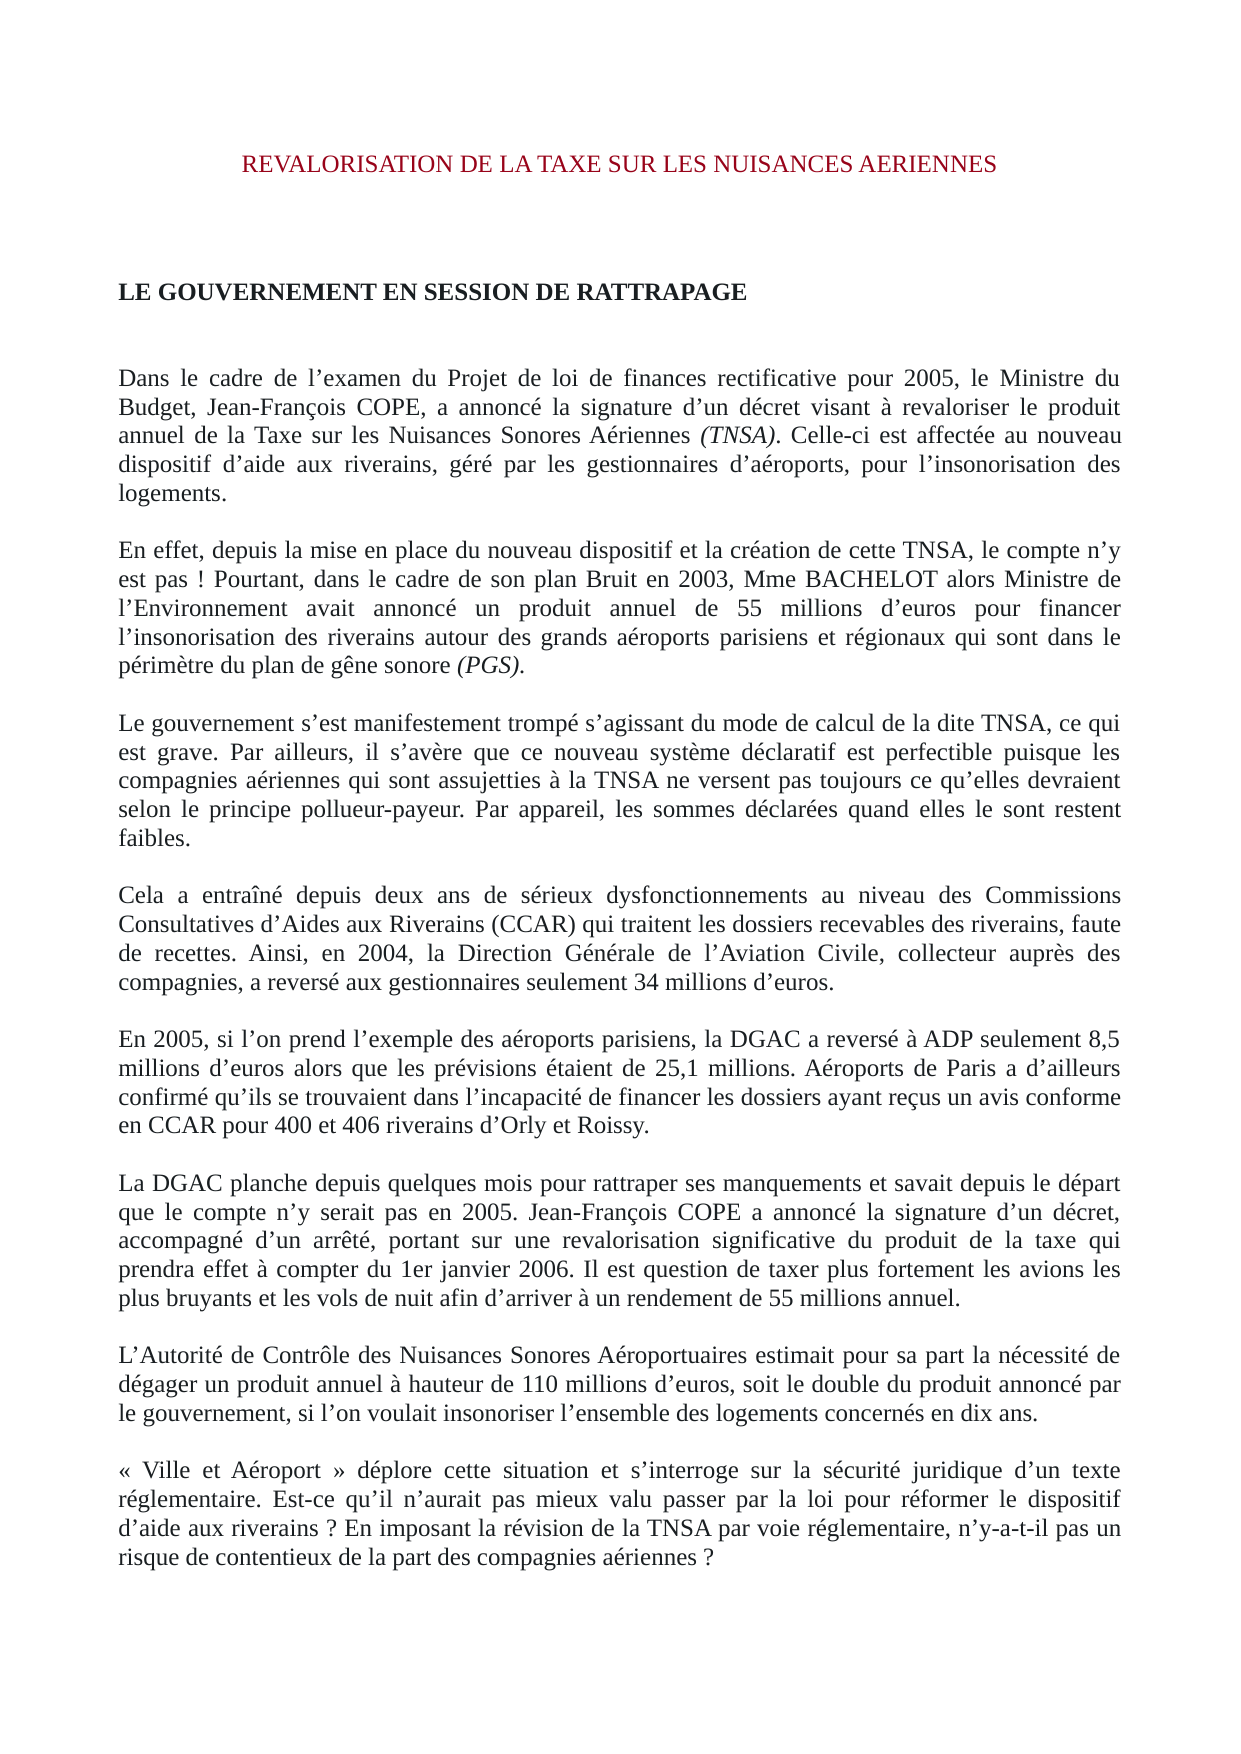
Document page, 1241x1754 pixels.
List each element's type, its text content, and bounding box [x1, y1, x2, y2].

text L’Autorité de Contrôle des Nuisances Sonores Aéroportuaires estimait pour sa part la nécessité de dégager un produit annuel à hauteur de 110 millions d’euros, soit le double du produit annoncé par le gouvernement, si l’on voulait insonoriser l’ensemble des logements concernés en dix ans. [118, 1312, 1122, 1427]
table_header [1115, 147, 1121, 178]
text La DGAC planche depuis quelques mois pour rattraper ses manquements et savait depuis le départ que le compte n’y serait pas en 2005. Jean-François COPE a annoncé la signature d’un décret, accompagné d’un arrêté, portant sur une revalorisation significative du produit de la taxe qui prendra effet à compter du 1er janvier 2006. Il est question de taxer plus fortement les avions les plus bruyants et les vols de nuit afin d’arriver à un rendement de 55 millions annuel. [118, 1139, 1122, 1312]
text Le gouvernement s’est manifestement trompé s’agissant du mode de calcul de la dite TNSA, ce qui est grave. Par ailleurs, il s’avère que ce nouveau système déclaratif est perfectible puisque les compagnies aériennes qui sont assujetties à la TNSA ne versent pas toujours ce qu’elles devraient selon le principe pollueur-payeur. Par appareil, les sommes déclarées quand elles le sont restent faibles. [118, 679, 1122, 852]
text LE GOUVERNEMENT EN SESSION DE RATTRAPAGE [118, 277, 1122, 306]
text Dans le cadre de l’examen du Projet de loi de finances rectificative pour 2005, le Ministre du Budget, Jean-François COPE, a annoncé la signature d’un décret visant à revaloriser le produit annuel de la Taxe sur les Nuisances Sonores Aériennes (TNSA). Celle-ci est affectée au nouveau dispositif d’aide aux riverains, géré par les gestionnaires d’aéroports, pour l’insonorisation des logements. En effet, depuis la mise en place du nouveau dispositif et la création de cette TNSA, le compte n’y est pas ! Pourtant, dans le cadre de son plan Bruit en 2003, Mme BACHELOT alors Ministre de l’Environnement avait annoncé un produit annuel de 55 millions d’euros pour financer l’insonorisation des riverains autour des grands aéroports parisiens et régionaux qui sont dans le périmètre du plan de gêne sonore (PGS). [118, 306, 1122, 679]
table_header [1108, 147, 1114, 178]
text « Ville et Aéroport » déplore cette situation et s’interroge sur la sécurité juridique d’un texte réglementaire. Est-ce qu’il n’aurait pas mieux valu passer par la loi pour réformer le dispositif d’aide aux riverains ? En imposant la révision de la TNSA par voie réglementaire, n’y-a-t-il pas un risque de contentieux de la part des compagnies aériennes ? [118, 1427, 1122, 1571]
table_header [118, 147, 125, 178]
text En 2005, si l’on prend l’exemple des aéroports parisiens, la DGAC a reversé à ADP seulement 8,5 millions d’euros alors que les prévisions étaient de 25,1 millions. Aéroports de Paris a d’ailleurs confirmé qu’ils se trouvaient dans l’incapacité de financer les dossiers ayant reçus un avis conforme en CCAR pour 400 et 406 riverains d’Orly et Roissy. [118, 996, 1122, 1139]
text Cela a entraîné depuis deux ans de sérieux dysfonctionnements au niveau des Commissions Consultatives d’Aides aux Riverains (CCAR) qui traitent les dossiers recevables des riverains, faute de recettes. Ainsi, en 2004, la Direction Générale de l’Aviation Civile, collecteur auprès des compagnies, a reversé aux gestionnaires seulement 34 millions d’euros. [118, 852, 1122, 996]
table_header REVALORISATION DE LA TAXE SUR LES NUISANCES AERIENNES [125, 147, 1108, 178]
